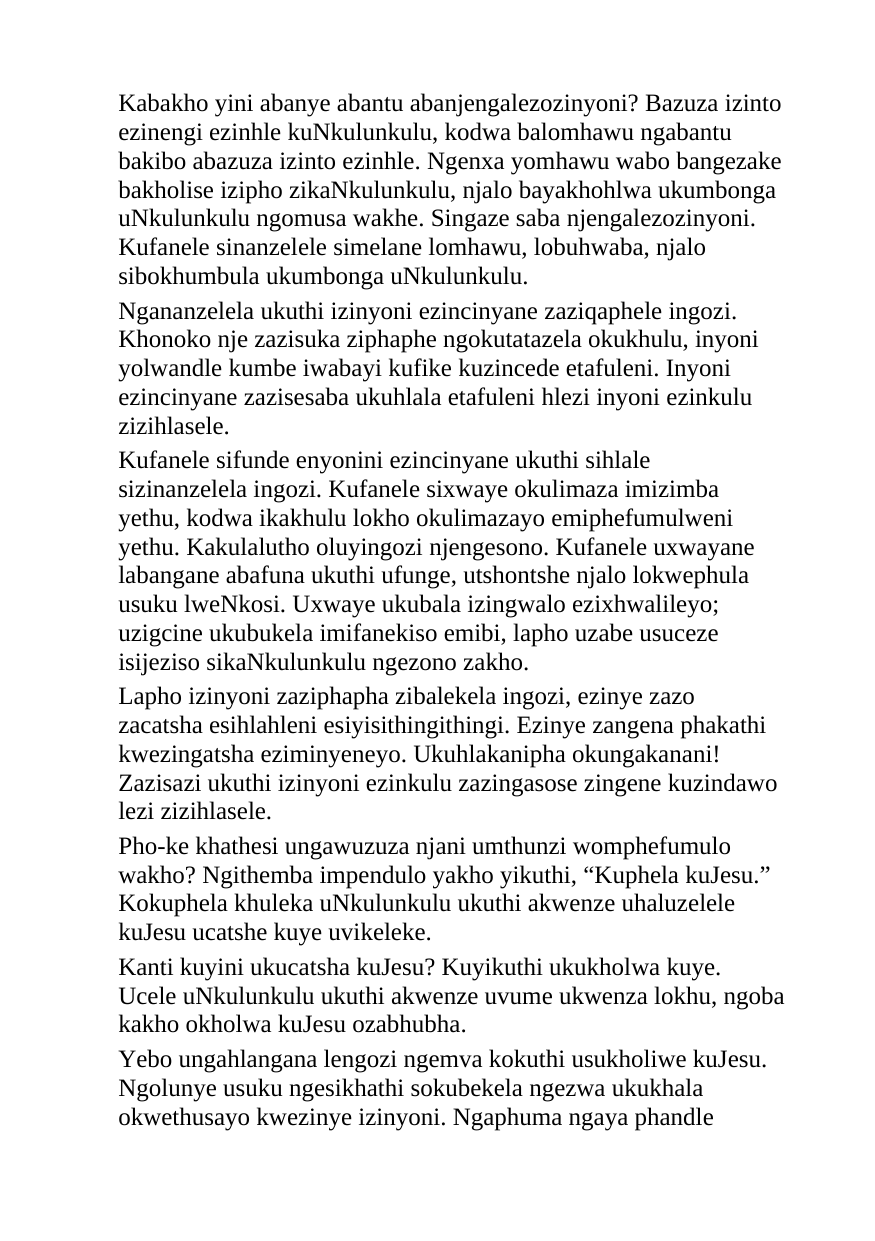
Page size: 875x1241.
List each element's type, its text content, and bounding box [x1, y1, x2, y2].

text Lapho izinyoni zaziphapha zibalekela ingozi, ezinye zazo zacatsha esihlahleni esiyisithingithingi. Ezinye zangena phakathi kwezingatsha eziminyeneyo. Ukuhlakanipha okungakanani! Zazisazi ukuthi izinyoni ezinkulu zazingasose zingene kuzindawo lezi zizihlasele. [118, 681, 786, 825]
text Kufanele sifunde enyonini ezincinyane ukuthi sihlale sizinanzelela ingozi. Kufanele sixwaye okulimaza imizimba yethu, kodwa ikakhulu lokho okulimazayo emiphefumulweni yethu. Kakulalutho oluyingozi njengesono. Kufanele uxwayane labangane abafuna ukuthi ufunge, utshontshe njalo lokwephula usuku lweNkosi. Uxwaye ukubala izingwalo ezixhwalileyo; uzigcine ukubukela imifanekiso emibi, lapho uzabe usuceze isijeziso sikaNkulunkulu ngezono zakho. [118, 445, 786, 675]
text Pho-ke khathesi ungawuzuza njani umthunzi womphefumulo wakho? Ngithemba impendulo yakho yikuthi, “Kuphela kuJesu.” Kokuphela khuleka uNkulunkulu ukuthi akwenze uhaluzelele kuJesu ucatshe kuye uvikeleke. [118, 831, 786, 946]
text Ngananzelela ukuthi izinyoni ezincinyane zaziqaphele ingozi. Khonoko nje zazisuka ziphaphe ngokutatazela okukhulu, inyoni yolwandle kumbe iwabayi kufike kuzincede etafuleni. Inyoni ezincinyane zazisesaba ukuhlala etafuleni hlezi inyoni ezinkulu zizihlasele. [118, 296, 786, 439]
text Kabakho yini abanye abantu abanjengalezozinyoni? Bazuza izinto ezinengi ezinhle kuNkulunkulu, kodwa balomhawu ngabantu bakibo abazuza izinto ezinhle. Ngenxa yomhawu wabo bangezake bakholise izipho zikaNkulunkulu, njalo bayakhohlwa ukumbonga uNkulunkulu ngomusa wakhe. Singaze saba njengalezozinyoni. Kufanele sinanzelele simelane lomhawu, lobuhwaba, njalo sibokhumbula ukumbonga uNkulunkulu. [118, 88, 786, 290]
text Yebo ungahlangana lengozi ngemva kokuthi usukholiwe kuJesu. Ngolunye usuku ngesikhathi sokubekela ngezwa ukukhala okwethusayo kwezinye izinyoni. Ngaphuma ngaya phandle [118, 1044, 786, 1130]
text Kanti kuyini ukucatsha kuJesu? Kuyikuthi ukukholwa kuye. Ucele uNkulunkulu ukuthi akwenze uvume ukwenza lokhu, ngoba kakho okholwa kuJesu ozabhubha. [118, 952, 786, 1038]
